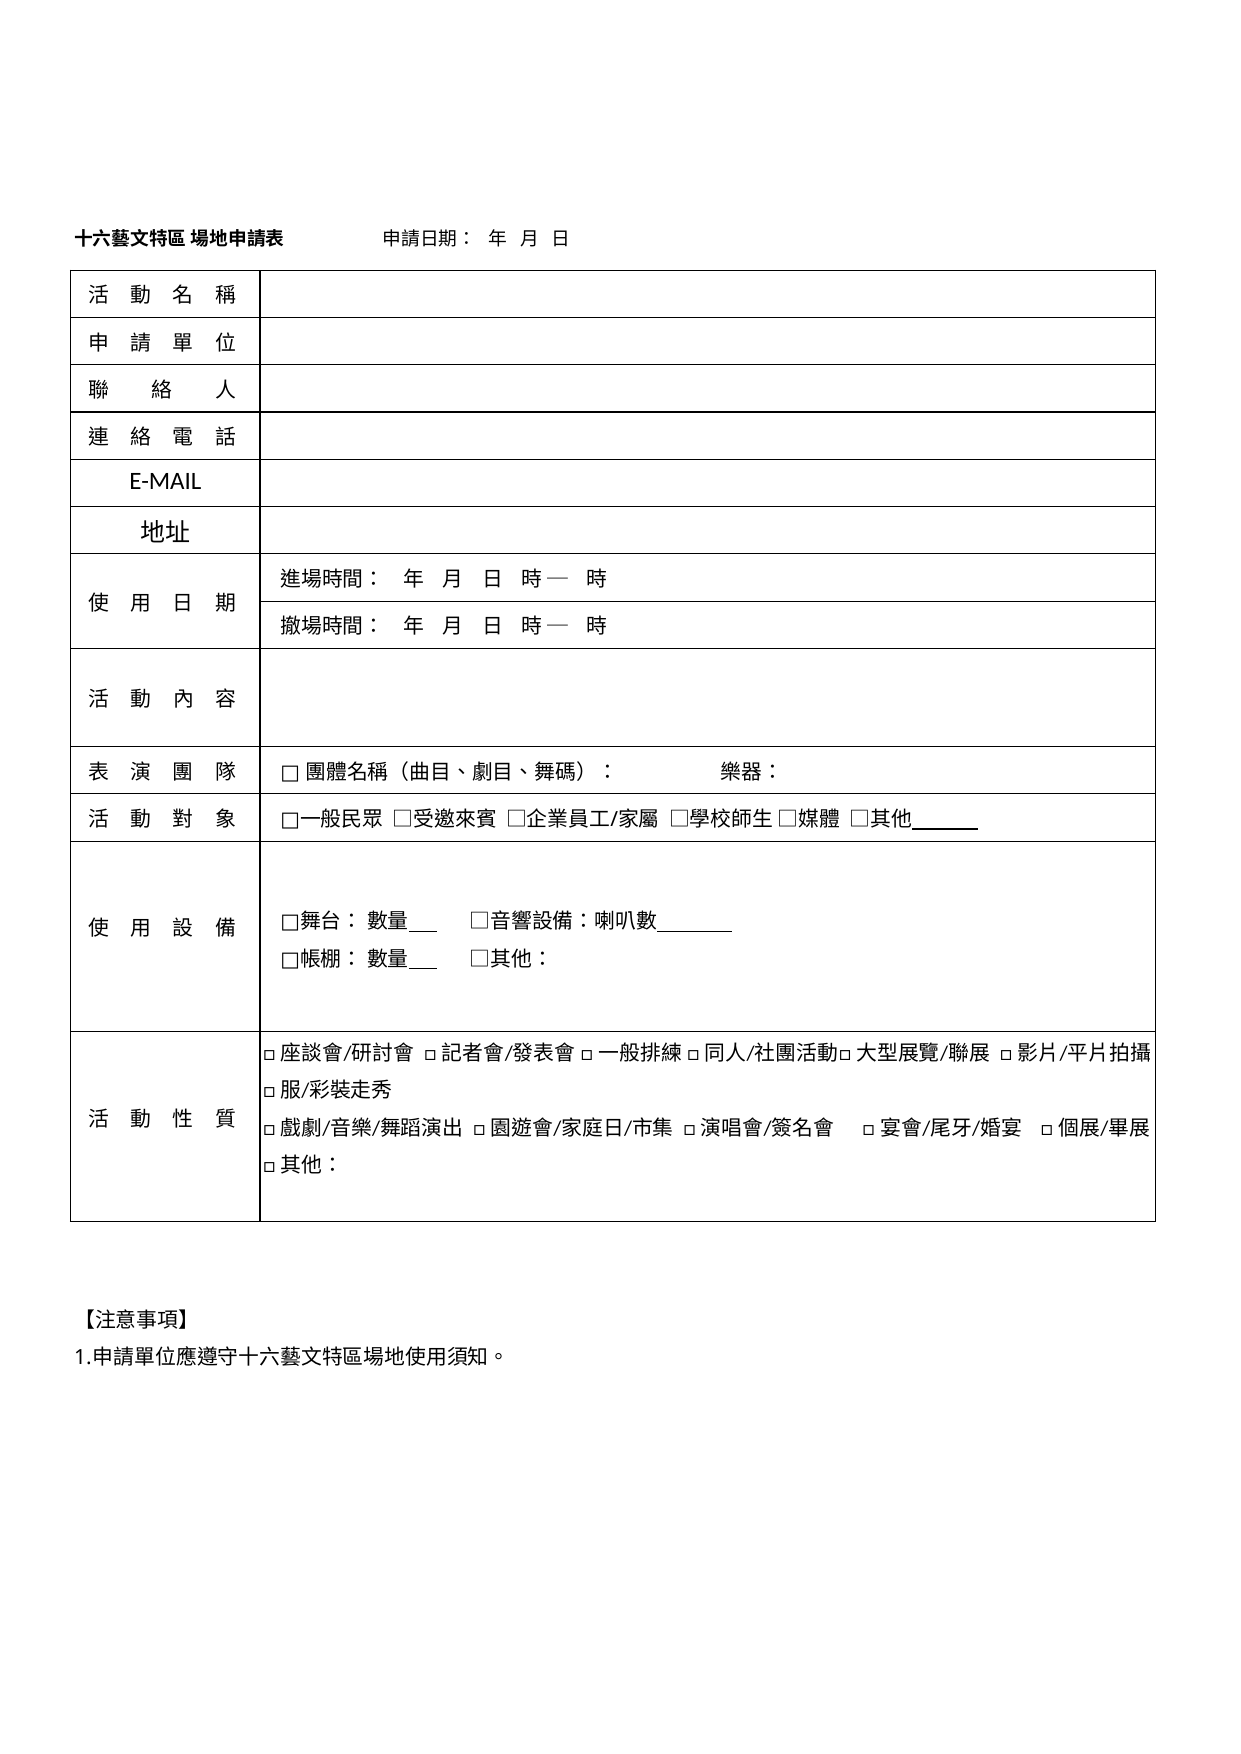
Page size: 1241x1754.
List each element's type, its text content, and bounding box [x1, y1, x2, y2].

table_cell 表演團隊 [71, 747, 259, 793]
table_cell 活動內容 [71, 649, 259, 746]
table_cell 連絡電話 [71, 413, 259, 459]
table_cell [261, 365, 1155, 411]
table_header 活動名稱 [71, 271, 259, 317]
table_cell 聯絡人 [71, 365, 259, 411]
table_cell 使用設備 [71, 842, 259, 1031]
table_cell 申請單位 [71, 318, 259, 364]
table_cell [261, 413, 1155, 459]
table_cell □一般民眾 □受邀來賓 □企業員工/家屬 □學校師生 □媒體 □其他 [261, 794, 1155, 841]
table_cell 地址 [71, 507, 259, 553]
text 【注意事項】 [74, 1297, 1152, 1334]
table_cell E-MAIL [71, 460, 259, 506]
table_cell □ 團體名稱（曲目、劇目、舞碼）： 樂器： [261, 747, 1155, 793]
table_header [605, 1447, 1146, 1506]
table_cell 活動性質 [71, 1032, 259, 1221]
table_cell □ 座談會/研討會 □ 記者會/發表會 □ 一般排練 □ 同人/社團活動□ 大型展覽/聯展 □ 影片/平片拍攝 □ 服/彩裝走秀 □ 戲劇/音樂/舞蹈演出 □ 園遊會/家庭日/市集 □ 演唱會/簽名會 □ 宴會/尾牙/婚宴 □ 個展/畢展 □ 其他： [261, 1032, 1155, 1221]
table_header [63, 1447, 604, 1506]
table_cell [261, 460, 1155, 506]
table_cell [261, 318, 1155, 364]
table_cell □舞台： 數量 □音響設備：喇叭數 □帳棚： 數量 □其他： [261, 842, 1155, 1031]
table_cell [261, 649, 1155, 746]
table_cell 活動對象 [71, 794, 259, 841]
table_header [261, 271, 1155, 317]
table_cell [261, 507, 1155, 553]
list 申請單位應遵守十六藝文特區場地使用須知。 [74, 1334, 1136, 1372]
table_cell 進場時間： 年 月 日 時 ─ 時 [261, 554, 1155, 601]
table_cell 使用日期 [71, 554, 259, 648]
text 十六藝文特區 場地申請表 申請日期： 年 月 日 [74, 223, 1152, 251]
table_cell 撤場時間： 年 月 日 時 ─ 時 [261, 602, 1155, 648]
